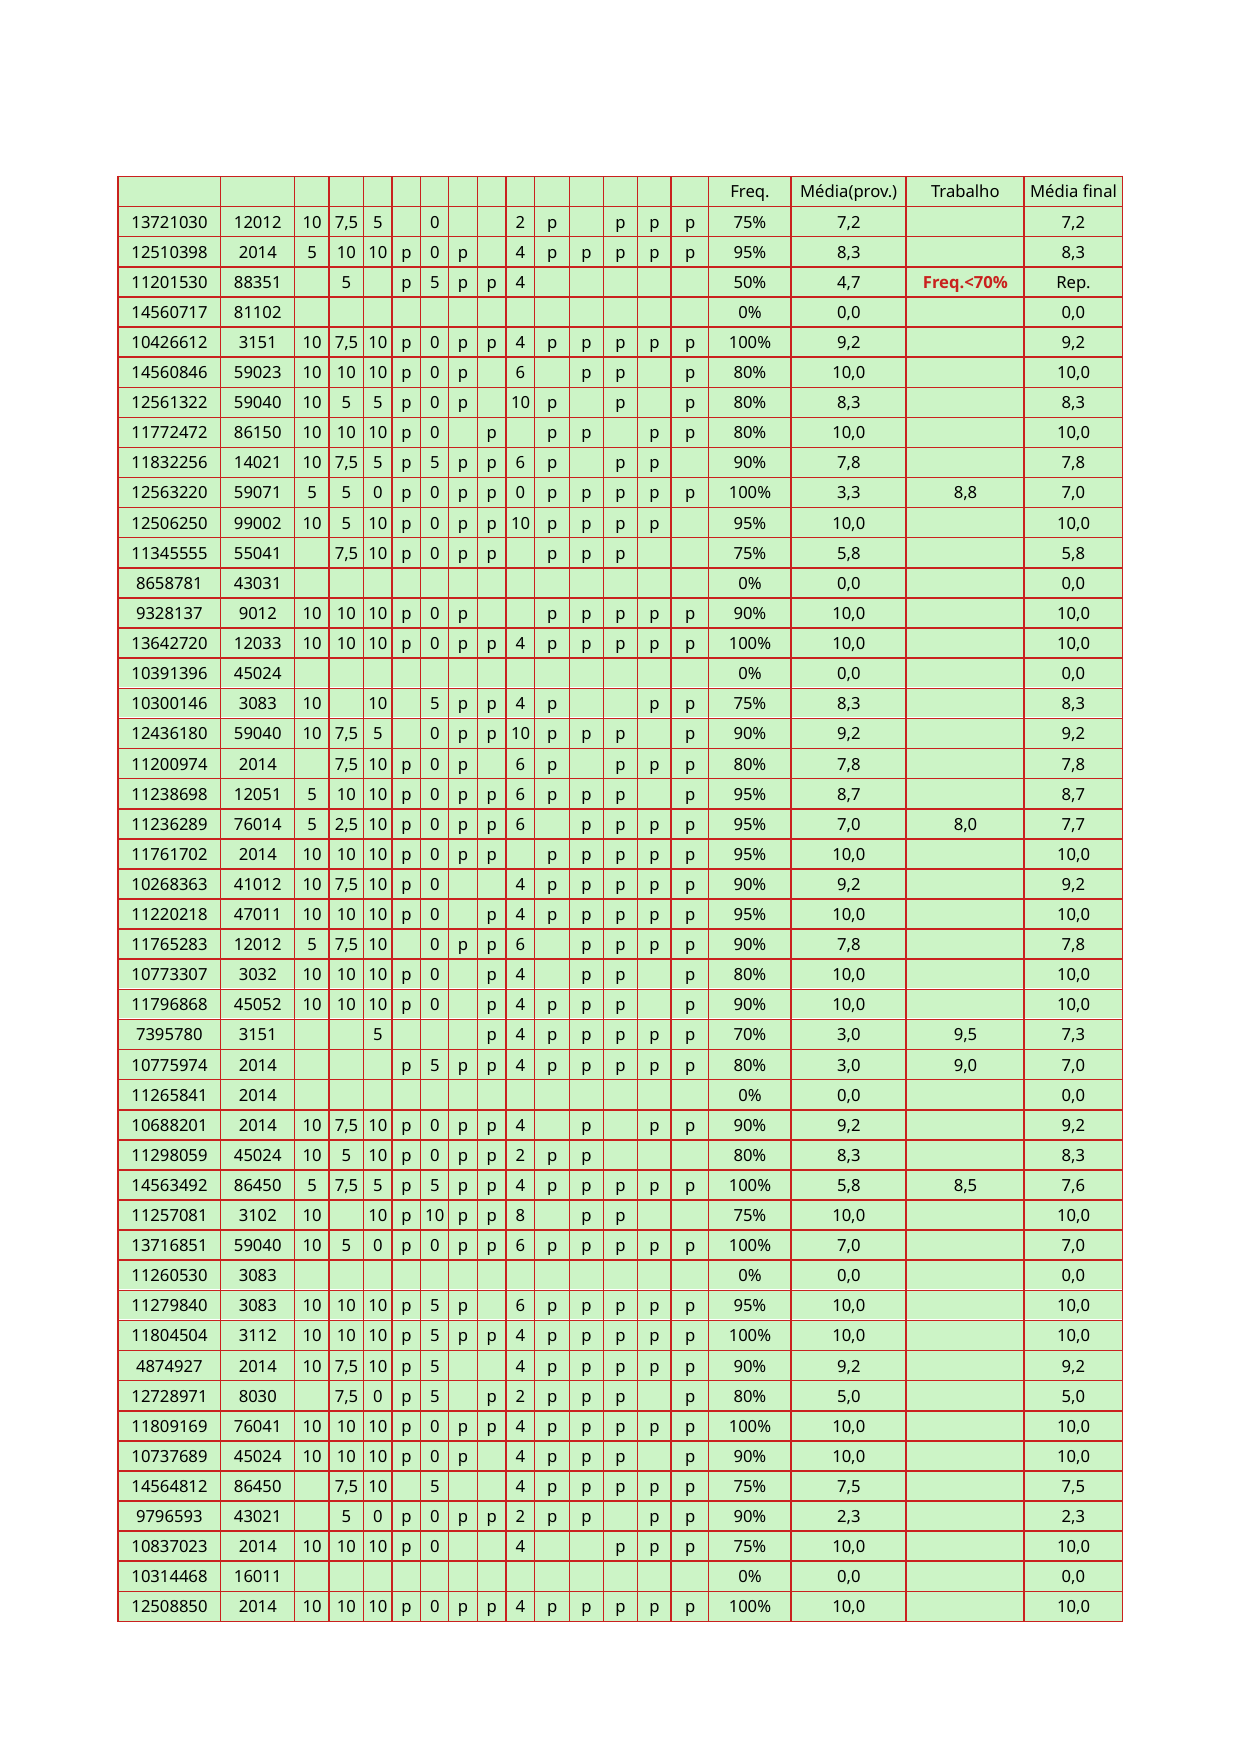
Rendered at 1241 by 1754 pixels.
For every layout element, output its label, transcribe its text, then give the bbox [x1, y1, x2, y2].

table_cell [478, 358, 505, 386]
table_cell [907, 1080, 1023, 1109]
table_cell 7,8 [1025, 749, 1122, 778]
table_cell 45052 [221, 990, 294, 1018]
table_cell 10 [364, 749, 391, 778]
table_cell [535, 1562, 569, 1591]
table_header [638, 177, 670, 206]
table_cell 7,5 [330, 870, 363, 898]
table_cell 95% [709, 1291, 790, 1319]
table_cell 0% [709, 1080, 790, 1109]
table_cell 10 [507, 508, 534, 537]
table_cell 12506250 [119, 508, 220, 537]
table_cell p [393, 1351, 420, 1380]
table_cell p [535, 388, 569, 416]
table_cell 9,2 [1025, 328, 1122, 356]
table_cell 7,3 [1025, 1020, 1122, 1049]
table_cell p [638, 1532, 670, 1560]
table_cell 10 [364, 870, 391, 898]
table_cell 80% [709, 358, 790, 386]
table_cell [393, 659, 420, 687]
table_cell 4 [507, 1321, 534, 1350]
table_cell p [535, 1592, 569, 1621]
table_cell [507, 599, 534, 627]
table_cell 10,0 [792, 900, 905, 928]
table_cell 0,0 [1025, 1562, 1122, 1591]
table_cell 100% [709, 1231, 790, 1259]
table_cell p [535, 1321, 569, 1350]
table_cell 10 [364, 599, 391, 627]
table_cell p [393, 1050, 420, 1079]
table_cell 10 [364, 930, 391, 958]
table_cell 8,3 [792, 689, 905, 717]
table_cell [393, 1080, 420, 1109]
table_cell p [393, 418, 420, 447]
table_cell 100% [709, 629, 790, 657]
table_cell 0,0 [792, 298, 905, 326]
table_cell 9796593 [119, 1502, 220, 1530]
table_cell [638, 1381, 670, 1410]
table_cell 11201530 [119, 268, 220, 296]
table_header Média final [1025, 177, 1122, 206]
table_cell 7395780 [119, 1020, 220, 1049]
table_cell 11220218 [119, 900, 220, 928]
table_cell 4 [507, 990, 534, 1018]
table_cell p [570, 508, 603, 537]
table_cell 10,0 [792, 1592, 905, 1621]
table_cell 9,2 [1025, 719, 1122, 748]
table_cell 0 [364, 1231, 391, 1259]
table_cell 10314468 [119, 1562, 220, 1591]
table_cell p [638, 900, 670, 928]
table_cell 11796868 [119, 990, 220, 1018]
table_cell [364, 1562, 391, 1591]
table_cell 10,0 [792, 1412, 905, 1440]
table_cell p [449, 1502, 477, 1530]
table_cell 10,0 [792, 960, 905, 988]
table_cell 10 [295, 207, 328, 236]
table_cell [570, 448, 603, 477]
table_cell 2,5 [330, 810, 363, 838]
table_cell 10 [364, 1111, 391, 1139]
table_cell p [672, 1351, 708, 1380]
table_cell 0 [421, 207, 448, 236]
table_cell 10,0 [1025, 990, 1122, 1018]
table_cell 10 [364, 1291, 391, 1319]
table_cell p [535, 1020, 569, 1049]
table_cell p [570, 538, 603, 567]
table_cell 11236289 [119, 810, 220, 838]
table_cell 3102 [221, 1201, 294, 1229]
table_cell [295, 1050, 328, 1079]
table_cell 13716851 [119, 1231, 220, 1259]
table_cell p [535, 1502, 569, 1530]
table_cell 5 [364, 719, 391, 748]
table_cell 10 [330, 1532, 363, 1560]
table_cell p [535, 779, 569, 808]
table_cell 10 [295, 358, 328, 386]
table_cell 5 [364, 1171, 391, 1199]
table_cell 90% [709, 870, 790, 898]
table_cell [330, 1201, 363, 1229]
table_cell 9,2 [792, 328, 905, 356]
table_cell [907, 358, 1023, 386]
table_cell [364, 1050, 391, 1079]
table_cell p [604, 1171, 637, 1199]
table_cell 10 [330, 237, 363, 266]
table_cell 10,0 [1025, 1592, 1122, 1621]
table_cell p [570, 1231, 603, 1259]
table_cell 41012 [221, 870, 294, 898]
table_cell [507, 1261, 534, 1289]
table_cell 10 [295, 1351, 328, 1380]
table_cell p [604, 960, 637, 988]
table_cell p [638, 207, 670, 236]
table_cell p [449, 538, 477, 567]
table_cell [295, 569, 328, 597]
table_cell p [478, 900, 505, 928]
table_cell 11809169 [119, 1412, 220, 1440]
table_cell 7,5 [330, 448, 363, 477]
table_cell p [478, 1381, 505, 1410]
table_cell 10775974 [119, 1050, 220, 1079]
table_cell 9,2 [792, 1111, 905, 1139]
table_cell p [672, 1231, 708, 1259]
table_cell p [604, 599, 637, 627]
table_cell 13642720 [119, 629, 220, 657]
table_cell [907, 1562, 1023, 1591]
table_cell p [449, 930, 477, 958]
table_cell [478, 599, 505, 627]
table_cell 10 [364, 779, 391, 808]
table_cell p [570, 900, 603, 928]
table_cell p [535, 840, 569, 868]
table_cell p [393, 538, 420, 567]
table_cell 10 [330, 1321, 363, 1350]
table_cell 10 [295, 1291, 328, 1319]
table_cell [907, 418, 1023, 447]
table_cell 2014 [221, 1111, 294, 1139]
table_cell p [604, 930, 637, 958]
table_cell 0 [421, 1532, 448, 1560]
table_cell 10 [295, 1111, 328, 1139]
table_cell p [638, 508, 670, 537]
table_cell 4 [507, 328, 534, 356]
table_cell 4 [507, 1171, 534, 1199]
table_cell [907, 1592, 1023, 1621]
table_cell [364, 298, 391, 326]
table_cell [449, 1261, 477, 1289]
table_cell [570, 659, 603, 687]
table_cell [535, 569, 569, 597]
table_cell 10 [330, 599, 363, 627]
table_cell p [478, 508, 505, 537]
table_cell [393, 569, 420, 597]
table_cell p [672, 960, 708, 988]
table_cell 0 [421, 1592, 448, 1621]
table_cell [672, 268, 708, 296]
table_cell 10,0 [792, 1532, 905, 1560]
table_cell 5 [330, 388, 363, 416]
table_cell p [570, 870, 603, 898]
table_header [295, 177, 328, 206]
table_cell 7,2 [1025, 207, 1122, 236]
table_cell p [672, 599, 708, 627]
table_cell 8,3 [1025, 237, 1122, 266]
table_cell 10 [364, 689, 391, 717]
table_cell 10 [364, 358, 391, 386]
table_cell p [393, 629, 420, 657]
table_cell 90% [709, 448, 790, 477]
table_cell 75% [709, 207, 790, 236]
table_cell p [449, 268, 477, 296]
table_cell p [570, 418, 603, 447]
table_cell [330, 298, 363, 326]
table_cell 8 [507, 1201, 534, 1229]
table_cell [570, 1562, 603, 1591]
table_cell [570, 268, 603, 296]
table_cell 3,0 [792, 1020, 905, 1049]
table_cell [295, 1502, 328, 1530]
table_cell 4 [507, 1532, 534, 1560]
table_cell 6 [507, 358, 534, 386]
table_cell 4 [507, 1111, 534, 1139]
table_cell p [449, 1291, 477, 1319]
table_cell 10,0 [792, 990, 905, 1018]
table_cell [570, 1080, 603, 1109]
table_cell 10 [421, 1201, 448, 1229]
table_cell [907, 779, 1023, 808]
table_cell 7,8 [792, 749, 905, 778]
table_cell 12510398 [119, 237, 220, 266]
table_cell 12436180 [119, 719, 220, 748]
table_cell [364, 1261, 391, 1289]
table_cell [478, 1472, 505, 1500]
table_cell [672, 1201, 708, 1229]
table_cell p [672, 1381, 708, 1410]
table_cell 9328137 [119, 599, 220, 627]
table_cell p [672, 1532, 708, 1560]
table_cell [421, 569, 448, 597]
table_cell 75% [709, 689, 790, 717]
table_cell 5 [330, 1231, 363, 1259]
table_cell 10,0 [792, 358, 905, 386]
table_cell [672, 659, 708, 687]
table_cell p [570, 1412, 603, 1440]
table_cell 10 [364, 1472, 391, 1500]
table_cell 7,5 [792, 1472, 905, 1500]
table_cell p [604, 448, 637, 477]
table_cell p [478, 268, 505, 296]
table_cell p [672, 870, 708, 898]
table_cell 10 [364, 237, 391, 266]
table_cell p [449, 1201, 477, 1229]
table_cell 7,5 [330, 1381, 363, 1410]
table_cell 4 [507, 1442, 534, 1470]
table_cell 5,8 [792, 538, 905, 567]
table_cell p [570, 1351, 603, 1380]
table_cell 10 [364, 508, 391, 537]
table_cell 45024 [221, 1442, 294, 1470]
table_cell [330, 1080, 363, 1109]
table_cell 10 [295, 1412, 328, 1440]
table_cell 5,8 [1025, 538, 1122, 567]
table_cell 2014 [221, 1050, 294, 1079]
table_cell 3083 [221, 1291, 294, 1319]
table_cell [478, 1532, 505, 1560]
table_cell p [604, 1020, 637, 1049]
table_cell 4 [507, 1020, 534, 1049]
table_cell [907, 207, 1023, 236]
table_cell 4 [507, 870, 534, 898]
table_cell 10 [507, 719, 534, 748]
table_cell 7,8 [1025, 930, 1122, 958]
table_cell [672, 1261, 708, 1289]
table_cell 7,5 [330, 328, 363, 356]
table_cell 0 [421, 990, 448, 1018]
table_cell p [672, 719, 708, 748]
table_cell 10 [364, 1442, 391, 1470]
table_cell 43021 [221, 1502, 294, 1530]
table_cell 80% [709, 1050, 790, 1079]
table_cell 6 [507, 749, 534, 778]
table_cell [535, 358, 569, 386]
table_cell p [672, 1020, 708, 1049]
table_cell 11257081 [119, 1201, 220, 1229]
table_cell [907, 900, 1023, 928]
table_cell 0 [421, 719, 448, 748]
table_cell 10 [295, 599, 328, 627]
table_cell 0 [421, 749, 448, 778]
table_cell [638, 960, 670, 988]
table_cell [421, 1261, 448, 1289]
table_cell 7,0 [792, 1231, 905, 1259]
table_cell 0 [421, 1111, 448, 1139]
table_cell [449, 1351, 477, 1380]
table_cell p [393, 448, 420, 477]
table_cell p [570, 478, 603, 507]
table_cell 75% [709, 1532, 790, 1560]
table_cell 2 [507, 207, 534, 236]
table_cell 0,0 [1025, 298, 1122, 326]
table_cell 14564812 [119, 1472, 220, 1500]
table_cell p [604, 508, 637, 537]
table_cell [907, 599, 1023, 627]
table_cell [604, 298, 637, 326]
table_cell 8,7 [792, 779, 905, 808]
table_cell [535, 960, 569, 988]
table_cell [478, 1080, 505, 1109]
table_cell p [570, 1111, 603, 1139]
table_cell [330, 1050, 363, 1079]
table_cell p [638, 810, 670, 838]
table_cell 9,0 [907, 1050, 1023, 1079]
table_cell 90% [709, 1351, 790, 1380]
table_cell p [535, 1171, 569, 1199]
table_cell 8,5 [907, 1171, 1023, 1199]
table_cell [478, 659, 505, 687]
table_cell [535, 1201, 569, 1229]
table_cell 5 [295, 930, 328, 958]
table_cell 0 [421, 388, 448, 416]
table_cell 5,0 [792, 1381, 905, 1410]
table_cell 6 [507, 448, 534, 477]
table_cell [638, 569, 670, 597]
table_cell [535, 930, 569, 958]
table_cell 0% [709, 569, 790, 597]
table_cell p [478, 1141, 505, 1169]
table_cell [478, 388, 505, 416]
table_cell [449, 1080, 477, 1109]
table_cell 0 [507, 478, 534, 507]
table_cell [535, 268, 569, 296]
table_cell [907, 569, 1023, 597]
table_cell 10 [330, 629, 363, 657]
table_cell p [478, 1050, 505, 1079]
table_cell p [478, 689, 505, 717]
table_cell 10,0 [1025, 1412, 1122, 1440]
table_cell p [570, 1442, 603, 1470]
table_cell 0 [421, 418, 448, 447]
table_cell 0 [421, 1442, 448, 1470]
table_cell p [535, 749, 569, 778]
table_cell 8,3 [1025, 388, 1122, 416]
table_cell [570, 207, 603, 236]
table_cell 10 [295, 1201, 328, 1229]
table_cell 0 [421, 599, 448, 627]
table_cell 4 [507, 900, 534, 928]
table_cell p [604, 207, 637, 236]
table_cell p [672, 418, 708, 447]
table_cell p [393, 1171, 420, 1199]
table_cell 10,0 [792, 840, 905, 868]
table_cell 0,0 [792, 1261, 905, 1289]
table_cell [478, 298, 505, 326]
table_cell p [570, 960, 603, 988]
table_cell [449, 1381, 477, 1410]
table_cell p [638, 478, 670, 507]
table_cell p [393, 810, 420, 838]
table_cell p [393, 1201, 420, 1229]
table_cell p [393, 990, 420, 1018]
table_cell [907, 298, 1023, 326]
table_cell [507, 569, 534, 597]
table_cell p [478, 719, 505, 748]
table_cell [330, 659, 363, 687]
table_cell 10 [330, 1291, 363, 1319]
table_cell 9,5 [907, 1020, 1023, 1049]
table_cell 10,0 [792, 1201, 905, 1229]
table_cell p [604, 870, 637, 898]
table_cell 0 [421, 508, 448, 537]
table_cell p [672, 900, 708, 928]
table_cell p [570, 1592, 603, 1621]
table_cell 10,0 [1025, 1321, 1122, 1350]
table_cell [638, 659, 670, 687]
table_cell 14021 [221, 448, 294, 477]
table_cell 11298059 [119, 1141, 220, 1169]
table_cell 10837023 [119, 1532, 220, 1560]
table_cell p [638, 1321, 670, 1350]
table_cell p [672, 1050, 708, 1079]
table_cell [907, 990, 1023, 1018]
table_cell p [393, 1111, 420, 1139]
table_cell 5 [295, 237, 328, 266]
table_cell 0% [709, 298, 790, 326]
table_cell p [449, 1050, 477, 1079]
table_cell [449, 418, 477, 447]
table_cell 7,7 [1025, 810, 1122, 838]
table_cell [672, 1562, 708, 1591]
table_cell 80% [709, 1141, 790, 1169]
table_cell p [393, 1442, 420, 1470]
table_cell 10 [364, 1351, 391, 1380]
table_cell [672, 1080, 708, 1109]
table_cell [295, 1381, 328, 1410]
table_cell p [570, 358, 603, 386]
table_cell 10,0 [792, 508, 905, 537]
table_cell 88351 [221, 268, 294, 296]
table_cell p [604, 1472, 637, 1500]
table_cell 76041 [221, 1412, 294, 1440]
table_header [119, 177, 220, 206]
table_cell 11765283 [119, 930, 220, 958]
table_cell 2014 [221, 749, 294, 778]
table_cell 10,0 [792, 629, 905, 657]
table_cell [507, 840, 534, 868]
table_cell 8,3 [1025, 689, 1122, 717]
table_cell [907, 960, 1023, 988]
table_cell 5 [330, 478, 363, 507]
table_cell 5 [295, 478, 328, 507]
table_cell 0 [421, 478, 448, 507]
table_cell p [570, 237, 603, 266]
table_cell [330, 1562, 363, 1591]
table_cell 10 [364, 629, 391, 657]
table_cell 7,8 [792, 930, 905, 958]
table_cell p [638, 328, 670, 356]
table_cell 4 [507, 629, 534, 657]
table_cell 13721030 [119, 207, 220, 236]
table_cell p [535, 689, 569, 717]
table_cell 10 [295, 508, 328, 537]
table_cell p [449, 448, 477, 477]
table_cell p [535, 990, 569, 1018]
table_cell [672, 1141, 708, 1169]
table_cell 7,5 [1025, 1472, 1122, 1500]
table_cell 11761702 [119, 840, 220, 868]
table_cell p [604, 1231, 637, 1259]
table_cell [330, 1020, 363, 1049]
table_cell p [604, 629, 637, 657]
table_cell [478, 870, 505, 898]
table_cell 10 [295, 448, 328, 477]
table_cell p [604, 990, 637, 1018]
table_cell 45024 [221, 659, 294, 687]
table_cell p [672, 779, 708, 808]
table_cell 10 [295, 1141, 328, 1169]
table_cell 11265841 [119, 1080, 220, 1109]
table_cell 0 [421, 237, 448, 266]
table_cell [638, 719, 670, 748]
table_cell 10 [364, 990, 391, 1018]
table_cell p [570, 1141, 603, 1169]
table_cell 3083 [221, 689, 294, 717]
table_cell p [393, 960, 420, 988]
table_cell 6 [507, 1231, 534, 1259]
table_cell 4 [507, 1351, 534, 1380]
table_cell 10 [330, 900, 363, 928]
table_cell [907, 538, 1023, 567]
table_cell [907, 388, 1023, 416]
table_cell 2014 [221, 1592, 294, 1621]
table_cell 3083 [221, 1261, 294, 1289]
table_cell [638, 779, 670, 808]
table_cell [507, 418, 534, 447]
table_cell [638, 298, 670, 326]
table_cell [478, 1442, 505, 1470]
table_cell 10,0 [792, 1321, 905, 1350]
table_cell 100% [709, 1592, 790, 1621]
table_cell 80% [709, 749, 790, 778]
table_cell p [478, 1592, 505, 1621]
table_cell [638, 1562, 670, 1591]
table_cell [570, 298, 603, 326]
table_cell p [393, 1412, 420, 1440]
table_cell p [638, 689, 670, 717]
table_cell 3151 [221, 1020, 294, 1049]
table_cell [393, 1472, 420, 1500]
table_cell 7,0 [792, 810, 905, 838]
table_cell Rep. [1025, 268, 1122, 296]
table_cell 10,0 [1025, 900, 1122, 928]
table_cell 10 [295, 1231, 328, 1259]
table_cell 7,5 [330, 538, 363, 567]
table_cell [638, 538, 670, 567]
table_cell 81102 [221, 298, 294, 326]
table_cell p [393, 358, 420, 386]
table_cell 10 [330, 418, 363, 447]
table_cell 6 [507, 930, 534, 958]
table_cell 8,3 [792, 1141, 905, 1169]
table_cell [393, 1562, 420, 1591]
table_cell [295, 1562, 328, 1591]
table_cell 90% [709, 1442, 790, 1470]
table_cell 10 [295, 388, 328, 416]
table_cell p [604, 237, 637, 266]
table_cell [393, 298, 420, 326]
table_cell p [535, 1050, 569, 1079]
table_cell 5 [421, 448, 448, 477]
table_cell p [449, 1321, 477, 1350]
table_cell p [604, 478, 637, 507]
table_cell 9,2 [1025, 1351, 1122, 1380]
table_cell 12563220 [119, 478, 220, 507]
table_cell p [638, 1050, 670, 1079]
table_cell 7,5 [330, 1351, 363, 1380]
table_cell [393, 1020, 420, 1049]
table_cell 4 [507, 960, 534, 988]
table_cell 5,8 [792, 1171, 905, 1199]
table_cell 0,0 [1025, 659, 1122, 687]
table_cell p [570, 328, 603, 356]
table_cell 59023 [221, 358, 294, 386]
table_cell 86150 [221, 418, 294, 447]
table_cell 10 [364, 900, 391, 928]
table_cell p [604, 1532, 637, 1560]
table_cell p [672, 1321, 708, 1350]
table_cell [449, 298, 477, 326]
table_cell [907, 629, 1023, 657]
table_cell 10,0 [1025, 418, 1122, 447]
table_header [393, 177, 420, 206]
table_cell 95% [709, 900, 790, 928]
table_cell 10 [364, 328, 391, 356]
table_cell [907, 749, 1023, 778]
table_cell p [535, 1442, 569, 1470]
table_cell [421, 298, 448, 326]
table_cell 10 [295, 1592, 328, 1621]
table_cell [638, 268, 670, 296]
table_cell 100% [709, 1412, 790, 1440]
table_cell 0 [421, 538, 448, 567]
table_cell 8,7 [1025, 779, 1122, 808]
table_cell [449, 900, 477, 928]
table_cell p [638, 448, 670, 477]
table_cell p [570, 719, 603, 748]
table_cell p [604, 719, 637, 748]
table_cell p [672, 388, 708, 416]
table_cell 4 [507, 1050, 534, 1079]
table_cell p [478, 538, 505, 567]
table_cell p [672, 207, 708, 236]
table_cell p [449, 840, 477, 868]
table_cell [295, 659, 328, 687]
table_cell [907, 1502, 1023, 1530]
table_cell [638, 990, 670, 1018]
table_cell 4 [507, 1592, 534, 1621]
table_cell 10 [364, 810, 391, 838]
table_cell p [638, 840, 670, 868]
table_cell p [638, 749, 670, 778]
table_cell [393, 207, 420, 236]
table_cell [393, 689, 420, 717]
table_cell 10737689 [119, 1442, 220, 1470]
table_cell p [604, 840, 637, 868]
table_cell 6 [507, 1291, 534, 1319]
table_cell [478, 569, 505, 597]
table_cell 10 [295, 689, 328, 717]
table_cell [907, 1111, 1023, 1139]
table_cell 12012 [221, 207, 294, 236]
table_cell [907, 1532, 1023, 1560]
table_cell 7,2 [792, 207, 905, 236]
table_cell 59071 [221, 478, 294, 507]
table_cell [449, 1562, 477, 1591]
table_cell p [449, 629, 477, 657]
table_cell 5,0 [1025, 1381, 1122, 1410]
table_cell p [672, 1412, 708, 1440]
table_cell 0 [421, 840, 448, 868]
table_cell p [570, 1171, 603, 1199]
table_cell p [449, 779, 477, 808]
table_cell 10 [295, 328, 328, 356]
table_cell p [478, 629, 505, 657]
table_cell 8,3 [1025, 1141, 1122, 1169]
table_cell 0 [421, 960, 448, 988]
table_cell 95% [709, 508, 790, 537]
table_cell 95% [709, 237, 790, 266]
table_cell 9012 [221, 599, 294, 627]
table_cell p [672, 1291, 708, 1319]
table_cell [638, 1261, 670, 1289]
table_cell 10300146 [119, 689, 220, 717]
table_cell p [638, 1171, 670, 1199]
table_cell [907, 659, 1023, 687]
table_cell 7,5 [330, 207, 363, 236]
table_cell 0 [421, 358, 448, 386]
table_cell p [604, 538, 637, 567]
table_cell [295, 1472, 328, 1500]
table_cell p [604, 1592, 637, 1621]
table_cell [449, 659, 477, 687]
table_cell 11804504 [119, 1321, 220, 1350]
table_cell p [672, 1111, 708, 1139]
table_cell [295, 749, 328, 778]
table_cell 6 [507, 779, 534, 808]
table_cell 5 [364, 207, 391, 236]
table_cell 99002 [221, 508, 294, 537]
table_cell 10,0 [1025, 358, 1122, 386]
table_cell 0,0 [792, 1080, 905, 1109]
table_cell p [449, 1111, 477, 1139]
table_cell p [535, 207, 569, 236]
table_cell [449, 870, 477, 898]
table_cell 3151 [221, 328, 294, 356]
table_cell [421, 1562, 448, 1591]
table_cell [364, 569, 391, 597]
table_cell p [478, 1201, 505, 1229]
table_cell [638, 388, 670, 416]
table_cell p [449, 237, 477, 266]
table_cell p [478, 418, 505, 447]
table_cell 5 [421, 1291, 448, 1319]
table_cell [907, 448, 1023, 477]
table_cell 10,0 [1025, 1532, 1122, 1560]
table_cell 10,0 [1025, 1442, 1122, 1470]
table_cell p [478, 779, 505, 808]
table_header [478, 177, 505, 206]
table_cell 11238698 [119, 779, 220, 808]
table_cell p [570, 779, 603, 808]
table_cell p [449, 599, 477, 627]
table_cell [604, 268, 637, 296]
table_cell 10 [364, 1532, 391, 1560]
table_cell 11279840 [119, 1291, 220, 1319]
table_cell 5 [330, 508, 363, 537]
table_cell p [478, 1231, 505, 1259]
table_cell p [535, 1381, 569, 1410]
table_cell 10773307 [119, 960, 220, 988]
table_cell p [393, 237, 420, 266]
table_cell 90% [709, 1111, 790, 1139]
table_cell 75% [709, 1472, 790, 1500]
table_cell [907, 870, 1023, 898]
table_cell 12051 [221, 779, 294, 808]
table_cell 100% [709, 478, 790, 507]
table_cell 0,0 [1025, 1261, 1122, 1289]
table_cell p [449, 749, 477, 778]
table_cell 3032 [221, 960, 294, 988]
table_cell [638, 358, 670, 386]
table_cell [330, 569, 363, 597]
table_cell 70% [709, 1020, 790, 1049]
table_cell p [478, 478, 505, 507]
table_cell [672, 298, 708, 326]
table_cell 90% [709, 599, 790, 627]
table_cell [421, 1020, 448, 1049]
table_cell p [393, 599, 420, 627]
table_cell [364, 1080, 391, 1109]
table_cell 4 [507, 237, 534, 266]
table_cell [535, 298, 569, 326]
table_cell 10 [330, 358, 363, 386]
table_cell [638, 1141, 670, 1169]
table_cell [604, 1141, 637, 1169]
table_cell [330, 689, 363, 717]
table_cell [907, 1321, 1023, 1350]
table_cell p [604, 1201, 637, 1229]
table_cell [507, 538, 534, 567]
table_cell 90% [709, 930, 790, 958]
table_cell 11832256 [119, 448, 220, 477]
table_cell 10 [364, 960, 391, 988]
table_cell p [449, 388, 477, 416]
table_cell p [535, 719, 569, 748]
table_cell [393, 930, 420, 958]
table_cell 0% [709, 1261, 790, 1289]
table_cell 7,8 [1025, 448, 1122, 477]
table_cell p [638, 1412, 670, 1440]
table_cell p [570, 990, 603, 1018]
table_cell 10,0 [792, 418, 905, 447]
table_cell p [638, 237, 670, 266]
table_cell p [604, 328, 637, 356]
table_cell 10 [507, 388, 534, 416]
table_cell [449, 569, 477, 597]
table_cell [604, 1111, 637, 1139]
table_cell 11200974 [119, 749, 220, 778]
table_cell [535, 810, 569, 838]
table_cell [295, 538, 328, 567]
table_cell [478, 1562, 505, 1591]
table_cell p [604, 1351, 637, 1380]
table_cell [570, 388, 603, 416]
table_cell [907, 689, 1023, 717]
table_cell 10 [295, 960, 328, 988]
table_cell 0 [421, 1502, 448, 1530]
table_cell p [672, 689, 708, 717]
table_cell 59040 [221, 719, 294, 748]
table_cell 10 [364, 1412, 391, 1440]
table_cell [604, 1502, 637, 1530]
table_cell p [535, 1472, 569, 1500]
table_cell [907, 840, 1023, 868]
table_cell 10 [295, 870, 328, 898]
table_cell p [535, 900, 569, 928]
table_cell p [393, 900, 420, 928]
table_cell p [672, 1442, 708, 1470]
table_cell [672, 538, 708, 567]
table_cell 2014 [221, 237, 294, 266]
table_cell 7,5 [330, 1472, 363, 1500]
table_cell p [570, 1291, 603, 1319]
table_cell p [535, 599, 569, 627]
table_cell p [449, 508, 477, 537]
table_cell p [393, 749, 420, 778]
table_cell p [449, 478, 477, 507]
table_cell [507, 1080, 534, 1109]
table_cell p [535, 508, 569, 537]
table_header Freq. [709, 177, 790, 206]
table_cell [907, 1261, 1023, 1289]
table_cell 10 [295, 1321, 328, 1350]
table_cell [478, 207, 505, 236]
table_cell p [535, 478, 569, 507]
table_cell [907, 1412, 1023, 1440]
table_cell [421, 1080, 448, 1109]
table_cell p [449, 358, 477, 386]
table_cell [295, 268, 328, 296]
table_cell p [449, 1171, 477, 1199]
table_cell [364, 268, 391, 296]
table_cell p [393, 508, 420, 537]
table_cell 12508850 [119, 1592, 220, 1621]
table_cell 0 [421, 870, 448, 898]
table_cell p [449, 1592, 477, 1621]
table_cell [330, 1261, 363, 1289]
table_cell p [393, 268, 420, 296]
table_cell 16011 [221, 1562, 294, 1591]
table_cell 9,2 [1025, 1111, 1122, 1139]
table_cell p [604, 1291, 637, 1319]
table_cell 100% [709, 1321, 790, 1350]
table_cell 14560717 [119, 298, 220, 326]
table_cell p [638, 1502, 670, 1530]
table_cell p [638, 1472, 670, 1500]
table_cell 5 [295, 1171, 328, 1199]
table_cell 10,0 [1025, 508, 1122, 537]
table_cell 5 [421, 1381, 448, 1410]
table_cell p [672, 930, 708, 958]
table_cell [507, 659, 534, 687]
table_cell [672, 508, 708, 537]
table_cell 10 [295, 900, 328, 928]
table_cell [604, 569, 637, 597]
table_cell [535, 1080, 569, 1109]
table_cell p [570, 1381, 603, 1410]
table_cell 59040 [221, 1231, 294, 1259]
table_cell p [604, 388, 637, 416]
table_cell [570, 1261, 603, 1289]
table_cell 0 [364, 1502, 391, 1530]
table_cell 8,0 [907, 810, 1023, 838]
table_cell 80% [709, 960, 790, 988]
table_cell p [478, 960, 505, 988]
table_cell [604, 1261, 637, 1289]
table_cell 0 [421, 629, 448, 657]
table_cell 5 [421, 1321, 448, 1350]
table_cell p [478, 1412, 505, 1440]
table_cell 80% [709, 418, 790, 447]
table_cell 12033 [221, 629, 294, 657]
table_cell 0% [709, 1562, 790, 1591]
table_cell 5 [421, 1472, 448, 1500]
table_cell 55041 [221, 538, 294, 567]
table_cell p [638, 1020, 670, 1049]
table_cell [907, 1141, 1023, 1169]
table_cell 10 [364, 1592, 391, 1621]
table_cell p [570, 840, 603, 868]
table_cell p [449, 1412, 477, 1440]
table_cell 5 [421, 1171, 448, 1199]
table_cell [604, 1080, 637, 1109]
table_cell 7,5 [330, 1171, 363, 1199]
table_cell p [449, 1141, 477, 1169]
table_cell p [478, 1020, 505, 1049]
table_cell 10 [295, 1532, 328, 1560]
table_cell 10,0 [1025, 599, 1122, 627]
table_cell p [570, 629, 603, 657]
table_cell p [672, 810, 708, 838]
table_cell 2 [507, 1141, 534, 1169]
table_cell p [570, 1201, 603, 1229]
table_cell 10 [364, 418, 391, 447]
table_cell 10 [330, 990, 363, 1018]
table_cell 5 [421, 1351, 448, 1380]
table_cell 10 [295, 840, 328, 868]
table_cell 7,5 [330, 930, 363, 958]
table_header [507, 177, 534, 206]
table_cell p [449, 689, 477, 717]
table_cell [449, 1020, 477, 1049]
table_cell 2014 [221, 1532, 294, 1560]
table_cell 4,7 [792, 268, 905, 296]
table_cell 2014 [221, 1351, 294, 1380]
table_cell 10,0 [1025, 629, 1122, 657]
table_cell [535, 1111, 569, 1139]
table_cell p [672, 1472, 708, 1500]
table_cell p [604, 1050, 637, 1079]
table_cell 5 [421, 689, 448, 717]
table_cell 0 [364, 1381, 391, 1410]
table_cell p [604, 1412, 637, 1440]
table_cell [535, 1532, 569, 1560]
table_cell 0 [421, 810, 448, 838]
table_cell p [672, 840, 708, 868]
table_cell p [570, 930, 603, 958]
table_header Trabalho [907, 177, 1023, 206]
table_cell 10 [330, 1442, 363, 1470]
table_cell 10,0 [1025, 1201, 1122, 1229]
table_cell p [478, 840, 505, 868]
table_cell 4 [507, 689, 534, 717]
table_cell p [478, 930, 505, 958]
table_header [421, 177, 448, 206]
table_cell [907, 1442, 1023, 1470]
table_cell 7,6 [1025, 1171, 1122, 1199]
table_cell 2014 [221, 1080, 294, 1109]
table_cell 10688201 [119, 1111, 220, 1139]
table_cell p [535, 328, 569, 356]
table_cell 0 [421, 900, 448, 928]
table_cell p [478, 810, 505, 838]
table_cell [672, 569, 708, 597]
table_cell p [672, 990, 708, 1018]
table_cell p [393, 328, 420, 356]
table_cell p [672, 328, 708, 356]
table_cell p [638, 1592, 670, 1621]
table_cell [570, 1532, 603, 1560]
table_cell 10,0 [1025, 840, 1122, 868]
table_cell 5 [330, 268, 363, 296]
table_cell 0 [364, 478, 391, 507]
table_cell [364, 659, 391, 687]
table_cell 0 [421, 1141, 448, 1169]
table_cell 10 [330, 1592, 363, 1621]
table_cell 10 [330, 779, 363, 808]
table_cell p [672, 1502, 708, 1530]
table_cell p [604, 1442, 637, 1470]
table_cell [535, 659, 569, 687]
table_cell p [672, 1171, 708, 1199]
table_cell p [604, 749, 637, 778]
table_cell p [672, 358, 708, 386]
table_cell [604, 418, 637, 447]
table_header [221, 177, 294, 206]
table_cell 5 [364, 448, 391, 477]
table_cell 0 [421, 1412, 448, 1440]
table_cell p [393, 1291, 420, 1319]
table_cell p [604, 810, 637, 838]
table_cell 10,0 [1025, 1291, 1122, 1319]
table_cell p [478, 990, 505, 1018]
table_cell 7,0 [1025, 1231, 1122, 1259]
table_cell [907, 1351, 1023, 1380]
table_cell p [535, 629, 569, 657]
table_cell 5 [364, 388, 391, 416]
table_cell p [393, 1321, 420, 1350]
table_cell 100% [709, 1171, 790, 1199]
table_cell 10 [295, 418, 328, 447]
table_cell p [393, 1231, 420, 1259]
table_cell p [570, 1502, 603, 1530]
table_cell 50% [709, 268, 790, 296]
table_cell 8658781 [119, 569, 220, 597]
table_cell p [535, 1351, 569, 1380]
table_header [672, 177, 708, 206]
table_cell [604, 689, 637, 717]
table_cell p [638, 418, 670, 447]
table_cell p [638, 1231, 670, 1259]
table_cell 10 [330, 1412, 363, 1440]
table_cell 5 [421, 268, 448, 296]
table_cell p [535, 1141, 569, 1169]
table_cell p [393, 478, 420, 507]
table_cell 10,0 [792, 1291, 905, 1319]
table_cell 2 [507, 1502, 534, 1530]
table_cell p [535, 448, 569, 477]
table_cell 10268363 [119, 870, 220, 898]
table_cell [604, 659, 637, 687]
table_cell [907, 328, 1023, 356]
table_cell p [478, 1502, 505, 1530]
table_header [570, 177, 603, 206]
table_cell [295, 1261, 328, 1289]
table_header [364, 177, 391, 206]
table_cell 8,3 [792, 237, 905, 266]
table_cell 2 [507, 1381, 534, 1410]
table_cell 0% [709, 659, 790, 687]
table_cell [449, 990, 477, 1018]
table_cell 10426612 [119, 328, 220, 356]
table_cell [907, 930, 1023, 958]
table_cell [393, 719, 420, 748]
table_cell 95% [709, 840, 790, 868]
table_cell 10 [364, 1201, 391, 1229]
table_cell 90% [709, 1502, 790, 1530]
table_cell [449, 1472, 477, 1500]
table_cell [907, 1472, 1023, 1500]
table_cell p [570, 1020, 603, 1049]
table_cell p [393, 1592, 420, 1621]
table_cell p [449, 1442, 477, 1470]
table_cell 12728971 [119, 1381, 220, 1410]
table_cell 4 [507, 1472, 534, 1500]
table_cell 10 [295, 990, 328, 1018]
table_cell p [535, 237, 569, 266]
table_cell 100% [709, 328, 790, 356]
table_cell p [570, 810, 603, 838]
table_cell 5 [330, 1141, 363, 1169]
table_cell 9,2 [792, 719, 905, 748]
table_cell [295, 1080, 328, 1109]
table_cell [535, 1261, 569, 1289]
table_cell 59040 [221, 388, 294, 416]
table_cell 7,0 [1025, 478, 1122, 507]
table_cell [570, 569, 603, 597]
table_cell 7,5 [330, 719, 363, 748]
table_cell 14563492 [119, 1171, 220, 1199]
table_cell p [393, 1141, 420, 1169]
table_cell 0,0 [1025, 569, 1122, 597]
table_cell [907, 1291, 1023, 1319]
table_cell p [672, 629, 708, 657]
table_cell [672, 448, 708, 477]
table_cell [907, 1231, 1023, 1259]
table_cell 75% [709, 538, 790, 567]
table_cell 5 [421, 1050, 448, 1079]
table_cell 10,0 [792, 1442, 905, 1470]
table_cell p [638, 1351, 670, 1380]
table_cell [604, 1562, 637, 1591]
table_cell 9,2 [792, 870, 905, 898]
table_cell 11345555 [119, 538, 220, 567]
table_cell 0 [421, 779, 448, 808]
table_cell 95% [709, 779, 790, 808]
table_cell p [604, 1321, 637, 1350]
table_cell 8,3 [792, 388, 905, 416]
table_cell p [672, 478, 708, 507]
table_cell [907, 1201, 1023, 1229]
table_cell [907, 1381, 1023, 1410]
table_cell p [604, 779, 637, 808]
table_cell [638, 1442, 670, 1470]
table_cell [507, 1562, 534, 1591]
table_cell p [393, 779, 420, 808]
table_cell [393, 1261, 420, 1289]
table_cell [449, 207, 477, 236]
table_cell p [478, 1321, 505, 1350]
table_cell p [393, 1381, 420, 1410]
table_cell [907, 508, 1023, 537]
table_cell p [638, 599, 670, 627]
table_cell 86450 [221, 1472, 294, 1500]
table_cell p [672, 1592, 708, 1621]
table_cell 80% [709, 1381, 790, 1410]
table_cell 80% [709, 388, 790, 416]
table_cell p [449, 719, 477, 748]
table_cell 0 [421, 930, 448, 958]
table_cell 3,0 [792, 1050, 905, 1079]
table_cell p [604, 900, 637, 928]
table_cell 10 [295, 719, 328, 748]
table_cell 0 [421, 328, 448, 356]
table_cell 10,0 [1025, 960, 1122, 988]
table_cell 86450 [221, 1171, 294, 1199]
table_cell p [570, 1050, 603, 1079]
table_cell 3,3 [792, 478, 905, 507]
table_cell 12561322 [119, 388, 220, 416]
table_cell [449, 1532, 477, 1560]
table_cell 2,3 [1025, 1502, 1122, 1530]
table_cell p [638, 930, 670, 958]
table_cell [478, 1291, 505, 1319]
table_cell [421, 659, 448, 687]
table_cell 5 [295, 810, 328, 838]
table_cell 90% [709, 990, 790, 1018]
table_cell 10 [330, 960, 363, 988]
table_cell 75% [709, 1201, 790, 1229]
table_cell p [478, 1111, 505, 1139]
table_cell 7,5 [330, 749, 363, 778]
table_cell p [535, 1412, 569, 1440]
table_cell 9,2 [792, 1351, 905, 1380]
table_cell p [638, 1291, 670, 1319]
table_cell p [604, 358, 637, 386]
table_cell [907, 719, 1023, 748]
table_cell 11772472 [119, 418, 220, 447]
table_cell 7,0 [1025, 1050, 1122, 1079]
table_cell 10391396 [119, 659, 220, 687]
table_cell p [478, 328, 505, 356]
table_cell p [638, 629, 670, 657]
table_cell [638, 1201, 670, 1229]
table_cell [478, 1351, 505, 1380]
table_header [330, 177, 363, 206]
table_cell [295, 1020, 328, 1049]
table_cell 10 [364, 1321, 391, 1350]
table_header Média(prov.) [792, 177, 905, 206]
table_cell p [535, 1231, 569, 1259]
table_cell 3112 [221, 1321, 294, 1350]
table_cell 90% [709, 719, 790, 748]
table_cell p [570, 1472, 603, 1500]
table_cell 8030 [221, 1381, 294, 1410]
table_header [449, 177, 477, 206]
table_cell p [672, 749, 708, 778]
table_cell p [570, 1321, 603, 1350]
table_cell p [449, 328, 477, 356]
table_cell 10 [364, 840, 391, 868]
table_header [535, 177, 569, 206]
table_cell 2,3 [792, 1502, 905, 1530]
table_cell 10,0 [792, 599, 905, 627]
table_cell p [535, 538, 569, 567]
table_cell p [393, 388, 420, 416]
table_cell 5 [364, 1020, 391, 1049]
table_cell p [393, 1502, 420, 1530]
table_cell 10 [295, 629, 328, 657]
table_cell 7,8 [792, 448, 905, 477]
table_cell 0 [421, 1231, 448, 1259]
table_cell [507, 298, 534, 326]
table_cell [570, 749, 603, 778]
table_cell p [535, 1291, 569, 1319]
table_cell 0,0 [1025, 1080, 1122, 1109]
table_cell 10 [295, 1442, 328, 1470]
table_cell p [570, 599, 603, 627]
table_cell 5 [330, 1502, 363, 1530]
table_cell p [672, 237, 708, 266]
table_cell Freq.<70% [907, 268, 1023, 296]
table_cell 4874927 [119, 1351, 220, 1380]
table_cell p [638, 870, 670, 898]
table_cell p [393, 870, 420, 898]
table_cell 0,0 [792, 659, 905, 687]
table_cell [478, 237, 505, 266]
table_cell 43031 [221, 569, 294, 597]
table_cell 0,0 [792, 1562, 905, 1591]
table_cell p [535, 418, 569, 447]
table_cell 10 [330, 840, 363, 868]
table_cell 2014 [221, 840, 294, 868]
table_cell 9,2 [1025, 870, 1122, 898]
table_cell 5 [295, 779, 328, 808]
table_cell p [393, 1532, 420, 1560]
table_cell 45024 [221, 1141, 294, 1169]
table_cell [449, 960, 477, 988]
table_cell 7,5 [330, 1111, 363, 1139]
table_cell p [478, 1171, 505, 1199]
table_cell 8,8 [907, 478, 1023, 507]
table_cell [638, 1080, 670, 1109]
table_cell 95% [709, 810, 790, 838]
table_cell p [393, 840, 420, 868]
table_cell p [638, 1111, 670, 1139]
table_cell 4 [507, 268, 534, 296]
table_cell [570, 689, 603, 717]
table_cell 12012 [221, 930, 294, 958]
table_cell p [449, 1231, 477, 1259]
table_cell [478, 1261, 505, 1289]
table_cell p [478, 448, 505, 477]
table_cell 10 [364, 1141, 391, 1169]
table_header [604, 177, 637, 206]
table_cell 47011 [221, 900, 294, 928]
table_cell 0,0 [792, 569, 905, 597]
table_cell [295, 298, 328, 326]
table_cell [907, 237, 1023, 266]
table_cell 4 [507, 1412, 534, 1440]
table_cell [478, 749, 505, 778]
table_cell 10 [364, 538, 391, 567]
table_cell 76014 [221, 810, 294, 838]
table_cell 14560846 [119, 358, 220, 386]
table_cell 11260530 [119, 1261, 220, 1289]
table_cell p [604, 1381, 637, 1410]
table_cell p [449, 810, 477, 838]
table_cell 6 [507, 810, 534, 838]
table_cell p [535, 870, 569, 898]
